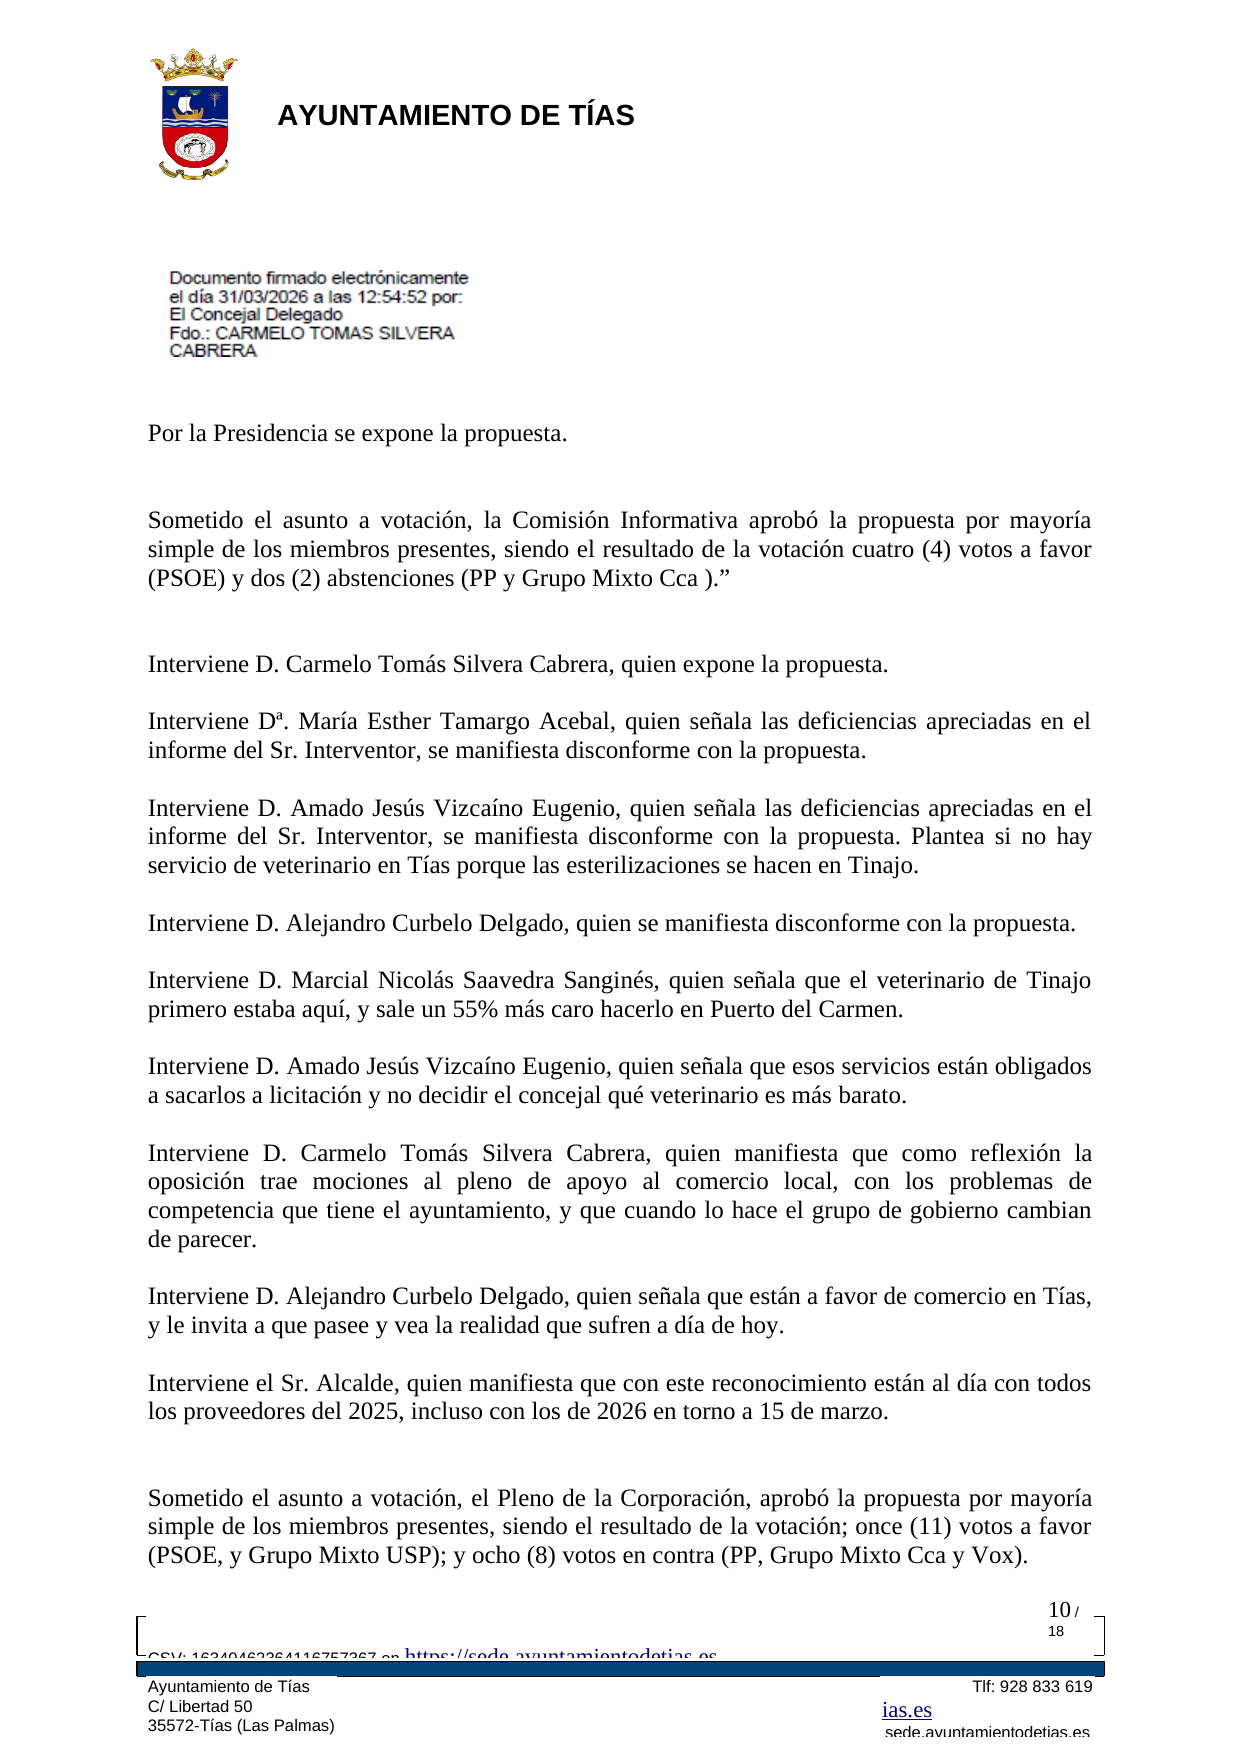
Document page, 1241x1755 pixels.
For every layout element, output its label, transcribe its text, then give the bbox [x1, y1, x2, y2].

text Interviene el Sr. Alcalde, quien manifiesta que con este reconocimiento están al día con todos los proveedores del 2025, incluso con los de 2026 en torno a 15 de marzo. [148, 1368, 1093, 1425]
text Interviene D. Alejandro Curbelo Delgado, quien se manifiesta disconforme con la propuesta. [148, 908, 1184, 936]
text Interviene D. Amado Jesús Vizcaíno Eugenio, quien señala las deficiencias apreciadas en el informe del Sr. Interventor, se manifiesta disconforme con la propuesta. Plantea si no hay servicio de veterinario en Tías porque las esterilizaciones se hacen en Tinajo. [148, 793, 1093, 879]
text Interviene D. Marcial Nicolás Saavedra Sanginés, quien señala que el veterinario de Tinajo primero estaba aquí, y sale un 55% más caro hacerlo en Puerto del Carmen. [148, 965, 1093, 1023]
text Interviene Dª. María Esther Tamargo Acebal, quien señala las deficiencias apreciadas en el informe del Sr. Interventor, se manifiesta disconforme con la propuesta. [148, 706, 1093, 764]
text Interviene D. Carmelo Tomás Silvera Cabrera, quien expone la propuesta. [148, 649, 1184, 678]
text Interviene D. Alejandro Curbelo Delgado, quien señala que están a favor de comercio en Tías, y le invita a que pasee y vea la realidad que sufren a día de hoy. [148, 1281, 1093, 1339]
text Por la Presidencia se expone la propuesta. [148, 418, 1184, 447]
text Sometido el asunto a votación, el Pleno de la Corporación, aprobó la propuesta por mayoría simple de los miembros presentes, siendo el resultado de la votación; once (11) votos a favor (PSOE, y Grupo Mixto USP); y ocho (8) votos en contra (PP, Grupo Mixto Cca y Vox). [148, 1483, 1093, 1569]
text Interviene D. Carmelo Tomás Silvera Cabrera, quien manifiesta que como reflexión la oposición trae mociones al pleno de apoyo al comercio local, con los problemas de competencia que tiene el ayuntamiento, y que cuando lo hace el grupo de gobierno cambian de parecer. [148, 1138, 1093, 1253]
text Interviene D. Amado Jesús Vizcaíno Eugenio, quien señala que esos servicios están obligados a sacarlos a licitación y no decidir el concejal qué veterinario es más barato. [148, 1051, 1093, 1109]
text Sometido el asunto a votación, la Comisión Informativa aprobó la propuesta por mayoría simple de los miembros presentes, siendo el resultado de la votación cuatro (4) votos a favor (PSOE) y dos (2) abstenciones (PP y Grupo Mixto Cca ).” [148, 505, 1093, 591]
